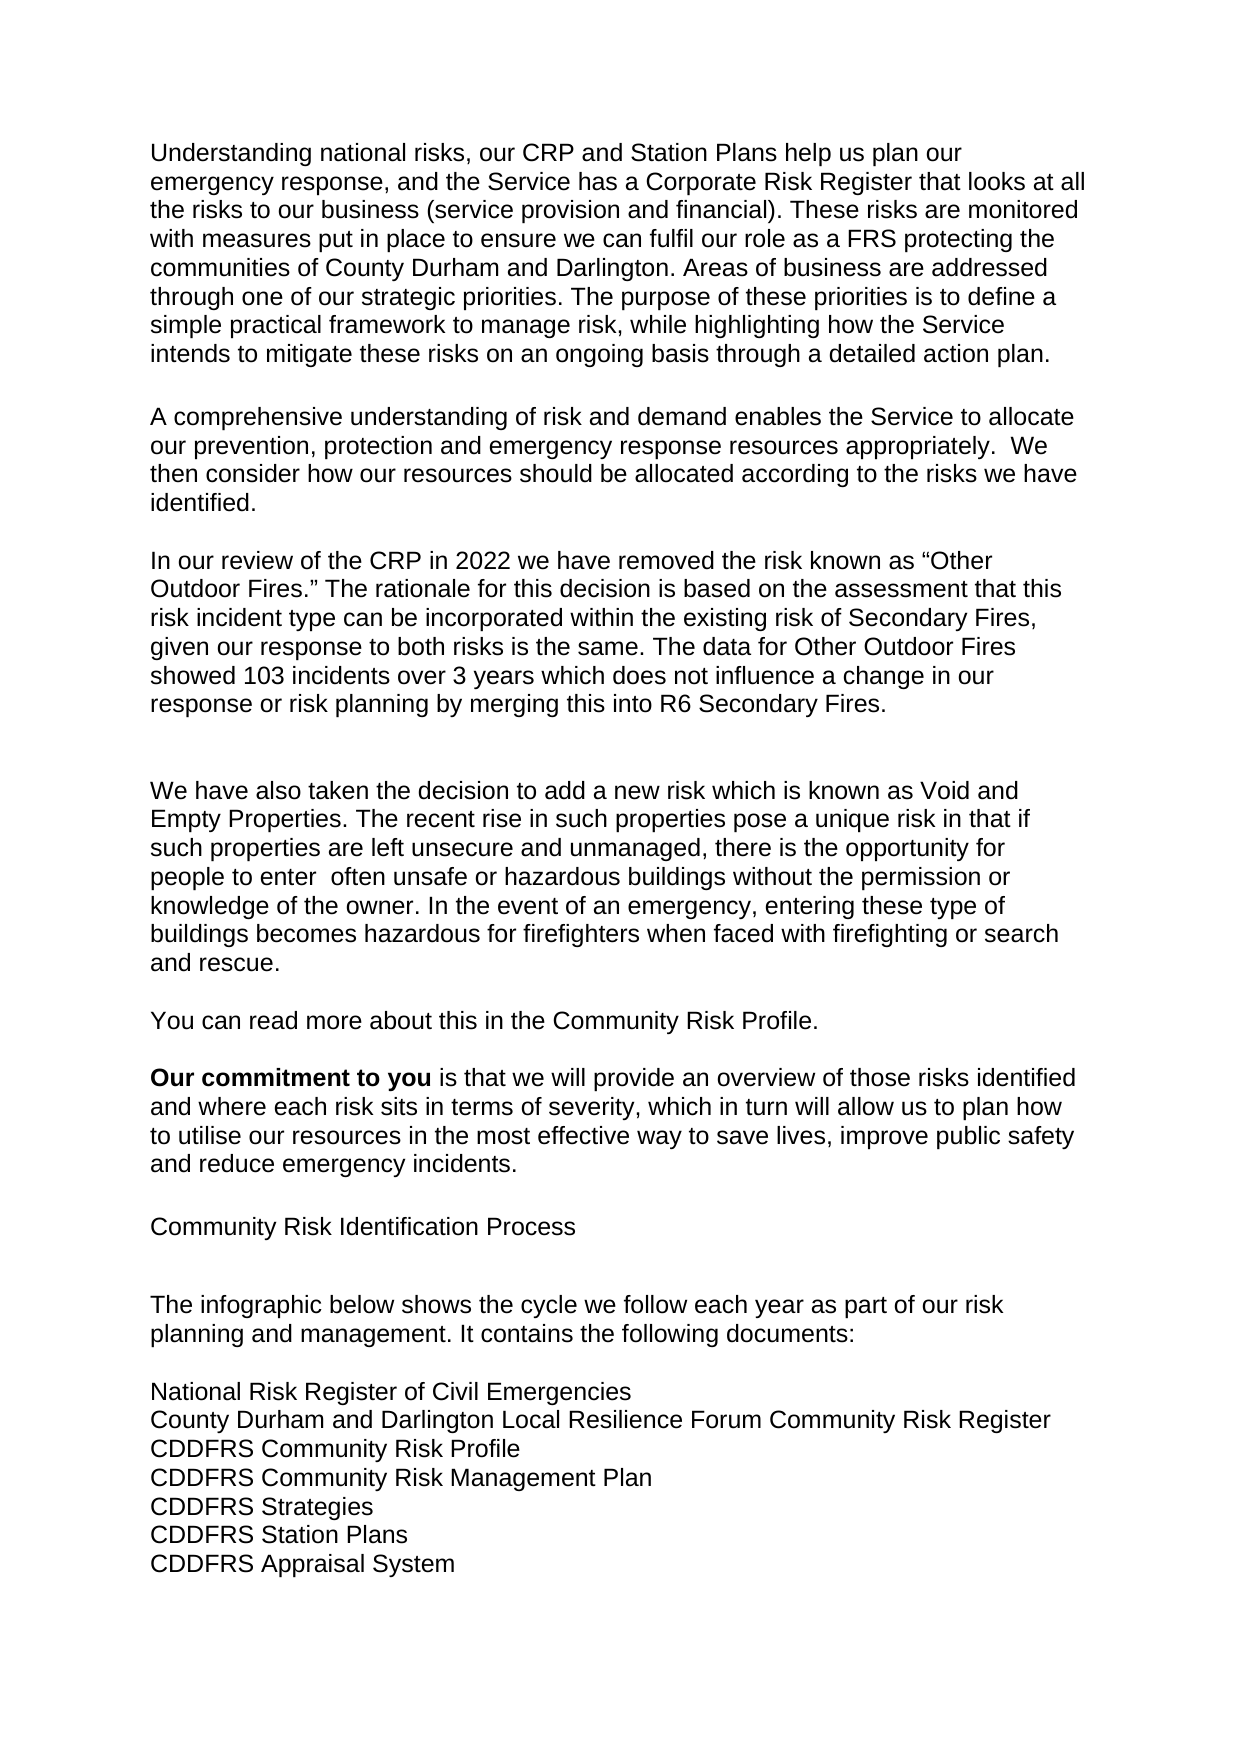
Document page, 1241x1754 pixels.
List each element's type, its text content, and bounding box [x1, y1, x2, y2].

text National Risk Register of Civil Emergencies [150, 1377, 1090, 1406]
text CDDFRS Strategies [150, 1492, 1090, 1521]
text CDDFRS Appraisal System [150, 1549, 1090, 1578]
text County Durham and Darlington Local Resilience Forum Community Risk Register [150, 1406, 1090, 1434]
text Our commitment to you is that we will provide an overview of those risks identified and where each risk sits in terms of severity, which in turn will allow us to plan how to utilise our resources in the most effective way to save lives, improve public safety and reduce emergency incidents. [150, 1063, 1090, 1178]
text In our review of the CRP in 2022 we have removed the risk known as “Other Outdoor Fires.” The rationale for this decision is based on the assessment that this risk incident type can be incorporated within the existing risk of Secondary Fires, given our response to both risks is the same. The data for Other Outdoor Fires showed 103 incidents over 3 years which does not influence a change in our response or risk planning by merging this into R6 Secondary Fires. [150, 546, 1090, 718]
text CDDFRS Community Risk Profile [150, 1434, 1090, 1463]
subtitle Community Risk Identification Process [150, 1212, 1090, 1241]
text You can read more about this in the Community Risk Profile. [150, 1006, 1090, 1034]
text We have also taken the decision to add a new risk which is known as Void and Empty Properties. The recent rise in such properties pose a unique risk in that if such properties are left unsecure and unmanaged, there is the opportunity for people to enter often unsafe or hazardous buildings without the permission or knowledge of the owner. In the event of an emergency, entering these type of buildings becomes hazardous for firefighters when faced with firefighting or search and rescue. [150, 776, 1090, 977]
text Understanding national risks, our CRP and Station Plans help us plan our emergency response, and the Service has a Corporate Risk Register that looks at all the risks to our business (service provision and financial). These risks are monitored with measures put in place to ensure we can fulfil our role as a FRS protecting the communities of County Durham and Darlington. Areas of business are addressed through one of our strategic priorities. The purpose of these priorities is to define a simple practical framework to manage risk, while highlighting how the Service intends to mitigate these risks on an ongoing basis through a detailed action plan. [150, 138, 1090, 368]
text CDDFRS Community Risk Management Plan [150, 1463, 1090, 1492]
text CDDFRS Station Plans [150, 1521, 1090, 1549]
text The infographic below shows the cycle we follow each year as part of our risk planning and management. It contains the following documents: [150, 1291, 1090, 1348]
text A comprehensive understanding of risk and demand enables the Service to allocate our prevention, protection and emergency response resources appropriately. We then consider how our resources should be allocated according to the risks we have identified. [150, 402, 1090, 517]
